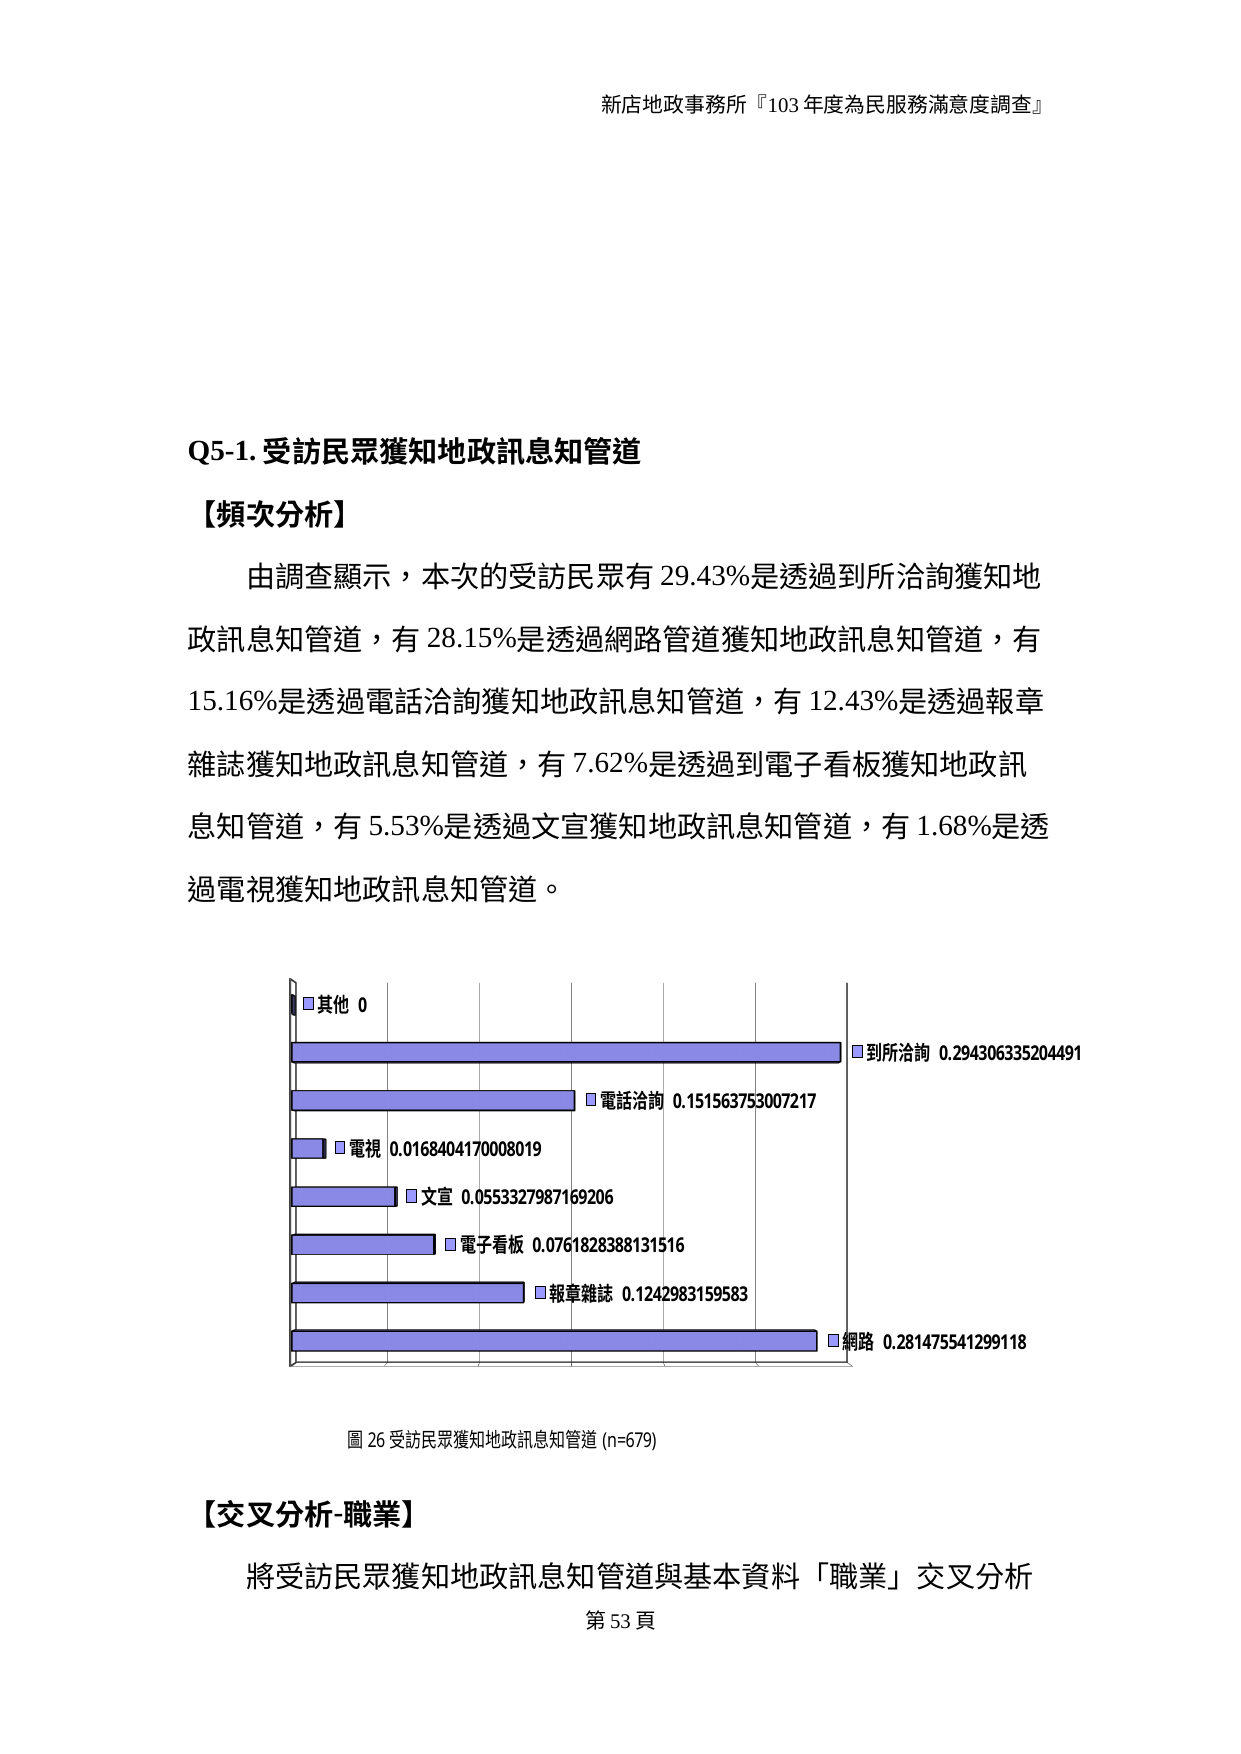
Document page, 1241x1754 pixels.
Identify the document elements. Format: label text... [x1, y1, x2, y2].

text 【頻次分析】 [187, 471, 1053, 533]
text 由調查顯示，本次的受訪民眾有29.43%是透過到所洽詢獲知地政訊息知管道，有28.15%是透過網路管道獲知地政訊息知管道，有15.16%是透過電話洽詢獲知地政訊息知管道，有12.43%是透過報章雜誌獲知地政訊息知管道，有7.62%是透過到電子看板獲知地政訊息知管道，有5.53%是透過文宣獲知地政訊息知管道，有1.68%是透過電視獲知地政訊息知管道。 [187, 533, 1053, 908]
text 【交叉分析-職業】 [187, 1471, 1053, 1533]
text Q5-1. 受訪民眾獲知地政訊息知管道 [187, 408, 1053, 471]
text 將受訪民眾獲知地政訊息知管道與基本資料「職業」交叉分析發現於自由度等於7且α等於0.05的情況下查表得到x2α=0.05 =14.07，總卡方統計量(36.33)大於14.07，故不符合初設的虛無假設，顯示職業對獲知地政訊息知管道有顯著關係。 [187, 1533, 1053, 1596]
